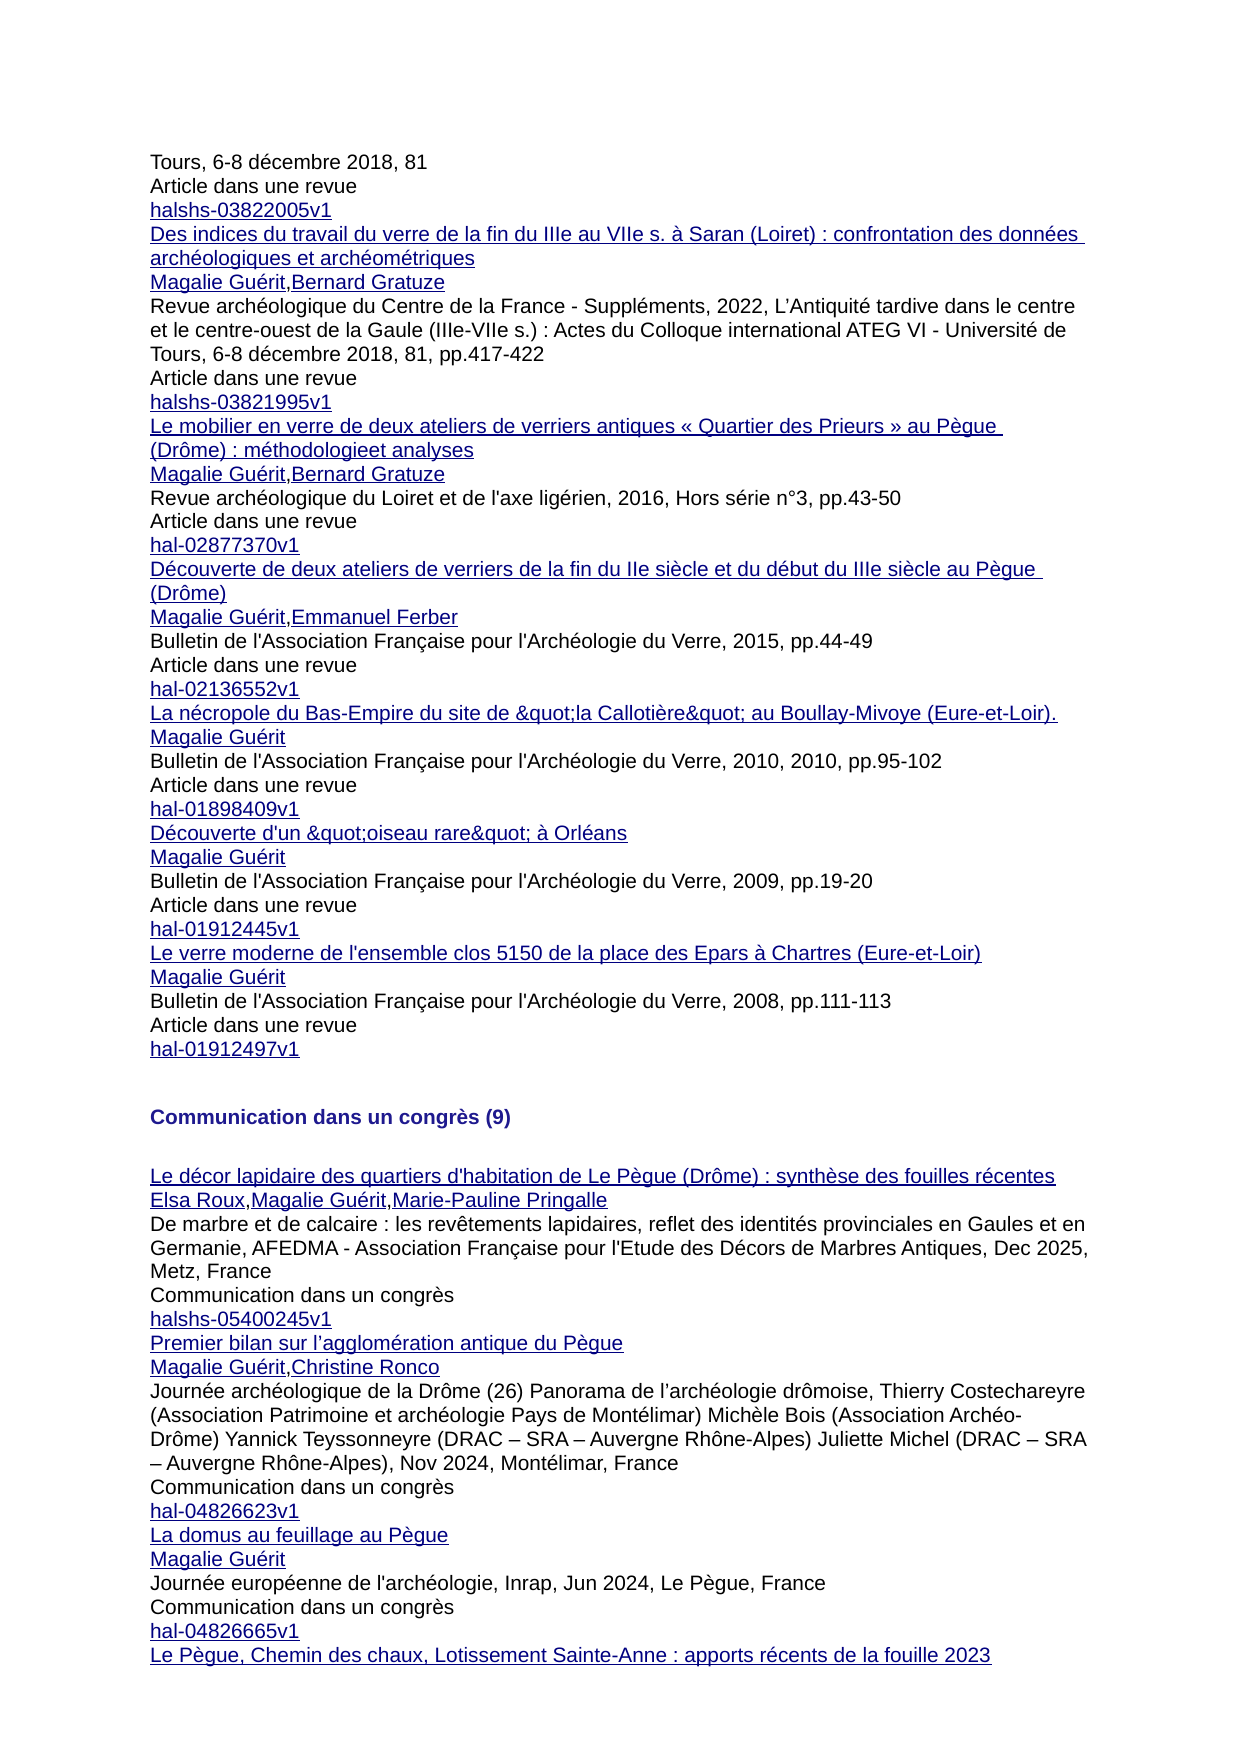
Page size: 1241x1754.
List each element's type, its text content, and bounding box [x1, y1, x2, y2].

table_cell Le verre moderne de l'ensemble clos 5150 de la place des Epars à Chartres (Eure-et-Loir) Magalie Guérit Bulletin de l'Association Française pour l'Archéologie du Verre, 2008, pp.111-113 Article dans une revue hal-01912497v1 [150, 941, 1090, 1060]
table_cell Tours, 6-8 décembre 2018, 81 Article dans une revue halshs-03822005v1 [150, 150, 1090, 222]
table_cell La domus au feuillage au Pègue Magalie Guérit Journée européenne de l'archéologie, Inrap, Jun 2024, Le Pègue, France Communication dans un congrès hal-04826665v1 [150, 1523, 1090, 1643]
table_cell Découverte d'un &quot;oiseau rare&quot; à Orléans Magalie Guérit Bulletin de l'Association Française pour l'Archéologie du Verre, 2009, pp.19-20 Article dans une revue hal-01912445v1 [150, 821, 1090, 941]
table_cell Le mobilier en verre de deux ateliers de verriers antiques « Quartier des Prieurs » au Pègue (Drôme) : méthodologieet analyses Magalie Guérit,Bernard Gratuze Revue archéologique du Loiret et de l'axe ligérien, 2016, Hors série n°3, pp.43-50 Article dans une revue hal-02877370v1 [150, 414, 1090, 557]
table_cell Des indices du travail du verre de la fin du IIIe au VIIe s. à Saran (Loiret) : confrontation des données archéologiques et archéométriques Magalie Guérit,Bernard Gratuze Revue archéologique du Centre de la France - Suppléments, 2022, L’Antiquité tardive dans le centre et le centre-ouest de la Gaule (IIIe-VIIe s.) : Actes du Colloque international ATEG VI - Université de Tours, 6-8 décembre 2018, 81, pp.417-422 Article dans une revue halshs-03821995v1 [150, 222, 1090, 413]
table_cell Découverte de deux ateliers de verriers de la fin du IIe siècle et du début du IIIe siècle au Pègue (Drôme) Magalie Guérit,Emmanuel Ferber Bulletin de l'Association Française pour l'Archéologie du Verre, 2015, pp.44-49 Article dans une revue hal-02136552v1 [150, 557, 1090, 701]
table_header Le décor lapidaire des quartiers d'habitation de Le Pègue (Drôme) : synthèse des fouilles récentes Elsa Roux,Magalie Guérit,Marie-Pauline Pringalle De marbre et de calcaire : les revêtements lapidaires, reflet des identités provinciales en Gaules et en Germanie, AFEDMA - Association Française pour l'Etude des Décors de Marbres Antiques, Dec 2025, Metz, France Communication dans un congrès halshs-05400245v1 [150, 1164, 1090, 1331]
subtitle Communication dans un congrès (9) [150, 1105, 1090, 1129]
table_cell Premier bilan sur l’agglomération antique du Pègue Magalie Guérit,Christine Ronco Journée archéologique de la Drôme (26) Panorama de l’archéologie drômoise, Thierry Costechareyre (Association Patrimoine et archéologie Pays de Montélimar) Michèle Bois (Association Archéo-Drôme) Yannick Teyssonneyre (DRAC – SRA – Auvergne Rhône-Alpes) Juliette Michel (DRAC – SRA – Auvergne Rhône-Alpes), Nov 2024, Montélimar, France Communication dans un congrès hal-04826623v1 [150, 1331, 1090, 1523]
table_cell La nécropole du Bas-Empire du site de &quot;la Callotière&quot; au Boullay-Mivoye (Eure-et-Loir). Magalie Guérit Bulletin de l'Association Française pour l'Archéologie du Verre, 2010, 2010, pp.95-102 Article dans une revue hal-01898409v1 [150, 701, 1090, 821]
table_cell Le Pègue, Chemin des chaux, Lotissement Sainte-Anne : apports récents de la fouille 2023 [150, 1643, 1090, 1667]
